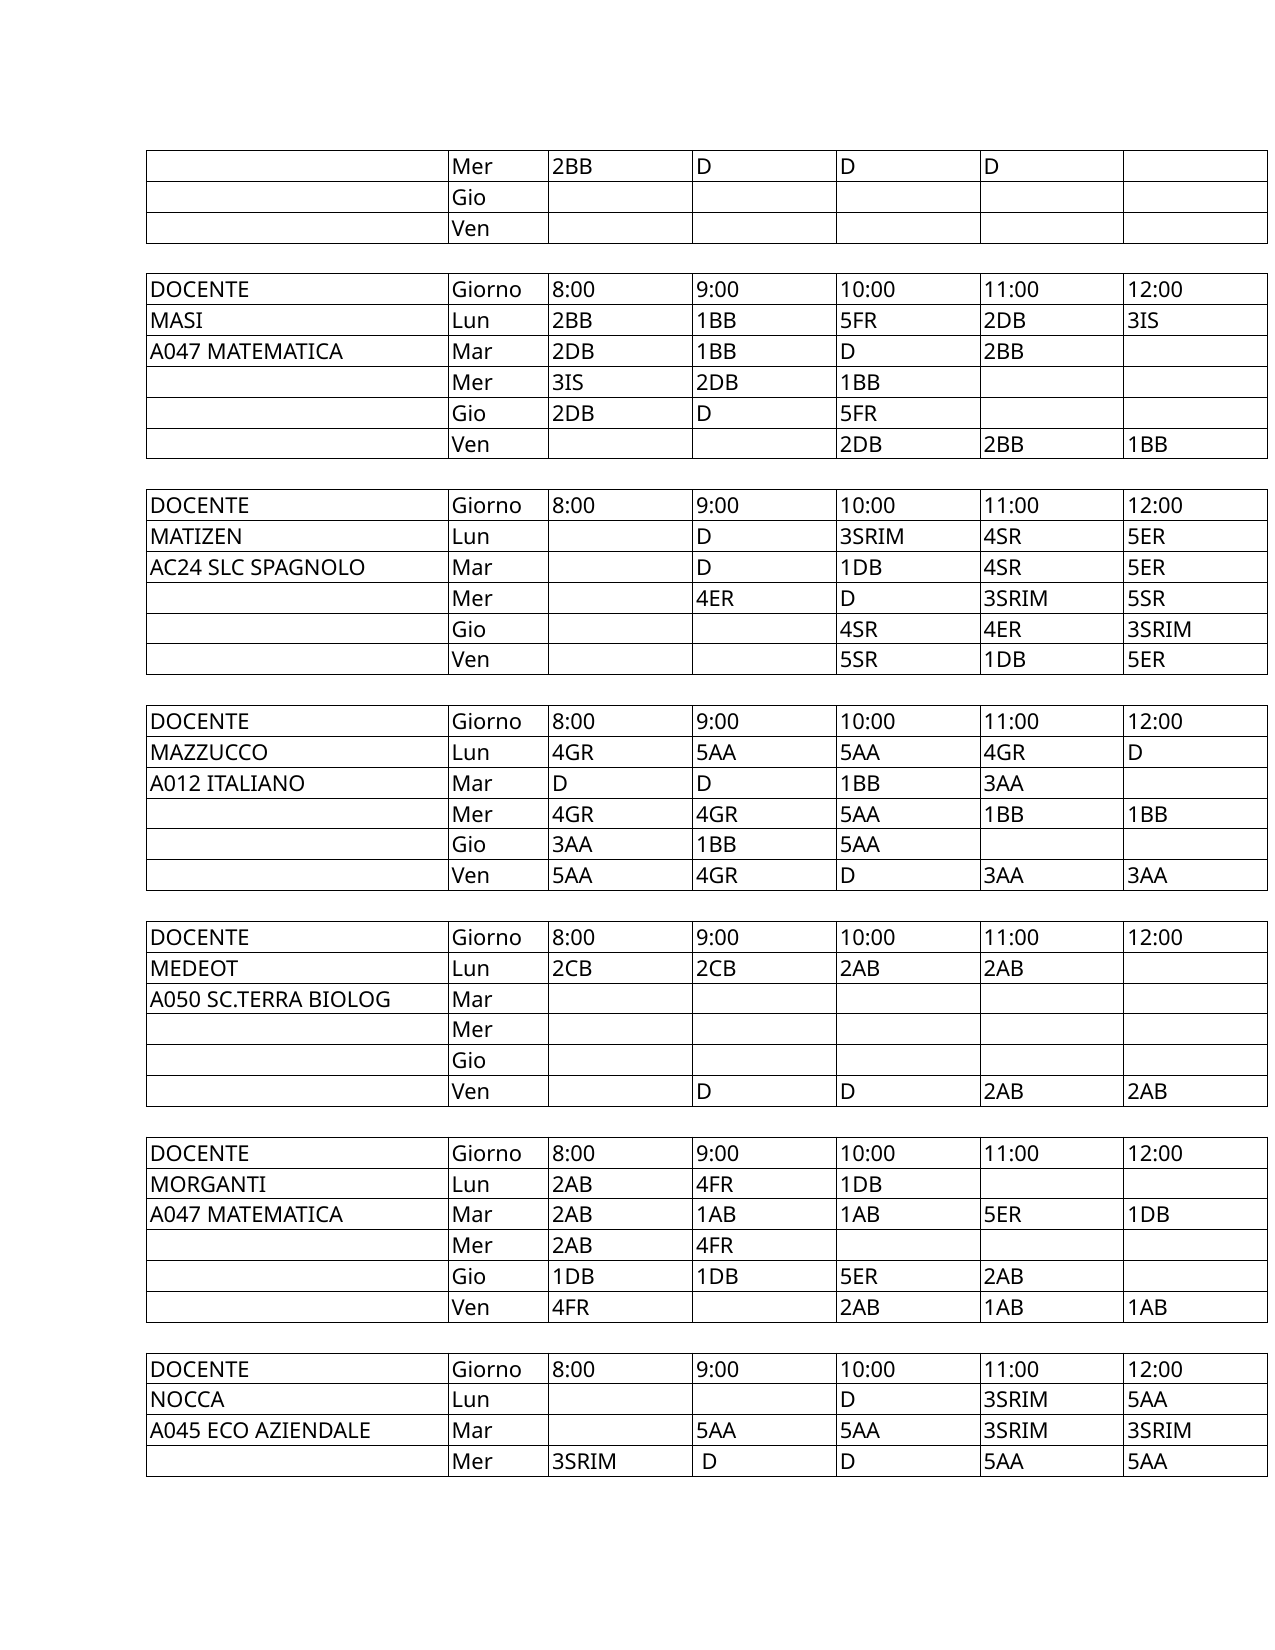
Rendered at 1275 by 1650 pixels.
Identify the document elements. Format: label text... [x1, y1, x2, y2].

table_cell [1124, 182, 1267, 212]
table_cell [693, 213, 836, 242]
table_cell D [693, 768, 836, 797]
table_cell [693, 1384, 836, 1414]
table_cell Lun [449, 1169, 548, 1198]
table_cell [693, 182, 836, 212]
table_cell 1AB [837, 1199, 980, 1229]
table_cell 4FR [693, 1169, 836, 1198]
table_header 9:00 [693, 1354, 836, 1383]
table_header 9:00 [693, 490, 836, 520]
table_cell A050 SC.TERRA BIOLOG [147, 984, 448, 1013]
table_cell [693, 614, 836, 643]
table_cell [1124, 1014, 1267, 1044]
table_header 9:00 [693, 1138, 836, 1167]
table_cell [147, 1446, 448, 1476]
table_cell 5AA [693, 1415, 836, 1445]
table_header 10:00 [837, 922, 980, 952]
table_header 8:00 [549, 274, 692, 304]
table_cell D [693, 1076, 836, 1106]
table_header DOCENTE [147, 1354, 448, 1383]
table_header 8:00 [549, 1138, 692, 1167]
table_header 8:00 [549, 490, 692, 520]
table_header 8:00 [549, 706, 692, 736]
table_header 11:00 [981, 274, 1123, 304]
table_cell [1124, 151, 1267, 181]
table_cell [981, 367, 1123, 397]
table_cell D [693, 151, 836, 181]
table_cell [1124, 1230, 1267, 1260]
table_cell [147, 829, 448, 859]
table_header DOCENTE [147, 706, 448, 736]
table_cell Mer [449, 583, 548, 612]
table_header Giorno [449, 274, 548, 304]
table_cell Mar [449, 984, 548, 1013]
table_cell 2AB [981, 1076, 1123, 1106]
table_header 12:00 [1124, 1138, 1267, 1167]
table_cell 3SRIM [1124, 614, 1267, 643]
table_cell Gio [449, 1045, 548, 1075]
table_cell Gio [449, 182, 548, 212]
table_cell [147, 614, 448, 643]
table_cell 3AA [1124, 860, 1267, 890]
table_header 11:00 [981, 1354, 1123, 1383]
table_cell [147, 367, 448, 397]
table_cell 3SRIM [981, 583, 1123, 612]
table_cell MASI [147, 305, 448, 335]
table_cell Mar [449, 768, 548, 797]
table_cell 5AA [1124, 1384, 1267, 1414]
table_cell Mer [449, 799, 548, 828]
table_cell MAZZUCCO [147, 737, 448, 767]
table_header Giorno [449, 490, 548, 520]
table_cell 2DB [549, 336, 692, 366]
table_cell D [837, 1384, 980, 1414]
table_cell 1DB [1124, 1199, 1267, 1229]
table_cell 4GR [693, 799, 836, 828]
table_cell A012 ITALIANO [147, 768, 448, 797]
table_cell [549, 1384, 692, 1414]
table_cell [1124, 213, 1267, 242]
table_cell Mer [449, 1446, 548, 1476]
table_cell 4SR [837, 614, 980, 643]
table_cell [549, 1014, 692, 1044]
table_cell [147, 583, 448, 612]
table_cell [981, 1045, 1123, 1075]
table_cell D [1124, 737, 1267, 767]
table_header 11:00 [981, 922, 1123, 952]
table_cell 5AA [837, 1415, 980, 1445]
table_cell 1AB [1124, 1292, 1267, 1322]
table_cell [693, 984, 836, 1013]
table_header 10:00 [837, 1354, 980, 1383]
table_cell Mer [449, 1230, 548, 1260]
table_cell [549, 614, 692, 643]
table_cell 3AA [549, 829, 692, 859]
table_header DOCENTE [147, 922, 448, 952]
table_cell Ven [449, 1292, 548, 1322]
table_cell [147, 429, 448, 458]
table_cell A047 MATEMATICA [147, 1199, 448, 1229]
table_cell 3IS [549, 367, 692, 397]
table_cell [147, 799, 448, 828]
table_cell 2AB [549, 1199, 692, 1229]
table_cell 2AB [981, 1261, 1123, 1291]
table_cell 1BB [693, 829, 836, 859]
table_cell D [549, 768, 692, 797]
table_cell Lun [449, 953, 548, 982]
table_cell 5SR [1124, 583, 1267, 612]
table_cell [147, 644, 448, 674]
table_cell [1124, 953, 1267, 982]
table_cell 5FR [837, 398, 980, 427]
table_cell 5AA [549, 860, 692, 890]
table_cell 2BB [549, 151, 692, 181]
table_cell A045 ECO AZIENDALE [147, 1415, 448, 1445]
table_cell Mar [449, 1199, 548, 1229]
table_cell [837, 1014, 980, 1044]
table_cell Mar [449, 336, 548, 366]
table_cell 5ER [837, 1261, 980, 1291]
table_header 11:00 [981, 1138, 1123, 1167]
table_cell 2CB [693, 953, 836, 982]
table_cell 1BB [1124, 429, 1267, 458]
table_cell [549, 984, 692, 1013]
table_cell 5ER [1124, 552, 1267, 582]
table_cell [837, 984, 980, 1013]
table_cell D [693, 552, 836, 582]
table_cell 4GR [981, 737, 1123, 767]
table_header 11:00 [981, 706, 1123, 736]
table_cell 5AA [837, 737, 980, 767]
table_header 12:00 [1124, 1354, 1267, 1383]
table_cell [549, 521, 692, 551]
table_cell [1124, 1045, 1267, 1075]
table_cell 4GR [549, 737, 692, 767]
table_cell AC24 SLC SPAGNOLO [147, 552, 448, 582]
table_header 8:00 [549, 922, 692, 952]
table_cell [981, 1169, 1123, 1198]
table_cell [693, 429, 836, 458]
table_cell [147, 182, 448, 212]
table_cell [147, 1261, 448, 1291]
table_cell Lun [449, 737, 548, 767]
table_cell [837, 182, 980, 212]
table_cell [1124, 398, 1267, 427]
table_cell 3SRIM [1124, 1415, 1267, 1445]
table_cell 5ER [1124, 521, 1267, 551]
table_cell 1DB [837, 1169, 980, 1198]
table_cell 2AB [1124, 1076, 1267, 1106]
table_cell 2DB [981, 305, 1123, 335]
table_header 10:00 [837, 706, 980, 736]
table_cell 2DB [693, 367, 836, 397]
table_cell D [693, 521, 836, 551]
table_cell 3AA [981, 860, 1123, 890]
table_cell D [837, 1446, 980, 1476]
table_cell 3SRIM [837, 521, 980, 551]
table_cell [981, 829, 1123, 859]
table_cell 1BB [981, 799, 1123, 828]
table_cell [693, 1014, 836, 1044]
table_cell Ven [449, 429, 548, 458]
table_cell 1DB [837, 552, 980, 582]
table_cell 5FR [837, 305, 980, 335]
table_cell [693, 1292, 836, 1322]
table_cell Ven [449, 1076, 548, 1106]
table_cell D [693, 1446, 836, 1476]
table_cell 4ER [981, 614, 1123, 643]
table_cell [1124, 768, 1267, 797]
table_cell 4ER [693, 583, 836, 612]
table_cell 1AB [693, 1199, 836, 1229]
table_cell Ven [449, 213, 548, 242]
table_cell 3SRIM [981, 1384, 1123, 1414]
table_header 8:00 [549, 1354, 692, 1383]
table_cell 5AA [1124, 1446, 1267, 1476]
table_cell 1BB [1124, 799, 1267, 828]
table_cell Lun [449, 521, 548, 551]
table_header Giorno [449, 1354, 548, 1383]
table_cell 2AB [837, 1292, 980, 1322]
table_cell 5SR [837, 644, 980, 674]
table_cell [1124, 829, 1267, 859]
table_cell 4FR [549, 1292, 692, 1322]
table_cell NOCCA [147, 1384, 448, 1414]
table_header Giorno [449, 922, 548, 952]
table_cell 4SR [981, 552, 1123, 582]
table_header Giorno [449, 1138, 548, 1167]
table_cell 5ER [981, 1199, 1123, 1229]
table_cell 3SRIM [981, 1415, 1123, 1445]
table_cell [981, 1014, 1123, 1044]
table_cell 5AA [837, 799, 980, 828]
table_cell 1DB [981, 644, 1123, 674]
table_cell 5AA [693, 737, 836, 767]
table_header DOCENTE [147, 490, 448, 520]
table_header 11:00 [981, 490, 1123, 520]
table_header 9:00 [693, 922, 836, 952]
table_cell Mar [449, 552, 548, 582]
table_cell D [837, 583, 980, 612]
table_header DOCENTE [147, 274, 448, 304]
table_cell 4GR [549, 799, 692, 828]
table_cell MORGANTI [147, 1169, 448, 1198]
table_header 10:00 [837, 490, 980, 520]
table_header 9:00 [693, 274, 836, 304]
table_cell [549, 644, 692, 674]
table_cell Lun [449, 305, 548, 335]
table_cell 2DB [549, 398, 692, 427]
table_cell [981, 1230, 1123, 1260]
table_cell 5ER [1124, 644, 1267, 674]
table_cell [147, 1045, 448, 1075]
table_cell 2AB [549, 1230, 692, 1260]
table_cell [147, 151, 448, 181]
table_header 12:00 [1124, 490, 1267, 520]
table_cell Gio [449, 614, 548, 643]
table_cell [549, 429, 692, 458]
table_cell [981, 213, 1123, 242]
table_cell 2AB [981, 953, 1123, 982]
table_header 12:00 [1124, 274, 1267, 304]
table_cell Gio [449, 1261, 548, 1291]
table_cell [147, 1292, 448, 1322]
table_cell Gio [449, 398, 548, 427]
table_cell 1DB [693, 1261, 836, 1291]
table_cell 5AA [837, 829, 980, 859]
table_cell 3AA [981, 768, 1123, 797]
table_cell Gio [449, 829, 548, 859]
table_cell 1BB [693, 336, 836, 366]
table_cell Mar [449, 1415, 548, 1445]
table_cell 4SR [981, 521, 1123, 551]
table_cell [981, 984, 1123, 1013]
table_cell [981, 182, 1123, 212]
table_header 9:00 [693, 706, 836, 736]
table_cell Ven [449, 860, 548, 890]
table_header 10:00 [837, 274, 980, 304]
table_cell 1AB [981, 1292, 1123, 1322]
table_cell 4FR [693, 1230, 836, 1260]
table_cell [1124, 1261, 1267, 1291]
table_cell 2AB [837, 953, 980, 982]
table_cell 2DB [837, 429, 980, 458]
table_cell D [693, 398, 836, 427]
table_cell MATIZEN [147, 521, 448, 551]
table_cell [549, 182, 692, 212]
table_cell Ven [449, 644, 548, 674]
table_cell 3SRIM [549, 1446, 692, 1476]
table_cell [147, 1076, 448, 1106]
table_cell 4GR [693, 860, 836, 890]
table_cell D [837, 860, 980, 890]
table_cell [693, 1045, 836, 1075]
table_cell 5AA [981, 1446, 1123, 1476]
table_cell 1BB [693, 305, 836, 335]
table_cell [147, 398, 448, 427]
table_cell D [837, 151, 980, 181]
table_cell [981, 398, 1123, 427]
table_header 12:00 [1124, 922, 1267, 952]
table_cell [837, 1045, 980, 1075]
table_cell [147, 213, 448, 242]
table_cell 2CB [549, 953, 692, 982]
table_cell [147, 1014, 448, 1044]
table_cell [1124, 1169, 1267, 1198]
table_cell MEDEOT [147, 953, 448, 982]
table_header 12:00 [1124, 706, 1267, 736]
table_cell Mer [449, 367, 548, 397]
table_cell Mer [449, 1014, 548, 1044]
table_cell A047 MATEMATICA [147, 336, 448, 366]
table_cell [147, 860, 448, 890]
table_cell [1124, 367, 1267, 397]
table_cell 2BB [549, 305, 692, 335]
table_cell 3IS [1124, 305, 1267, 335]
table_cell [549, 1076, 692, 1106]
table_cell Mer [449, 151, 548, 181]
table_cell 2AB [549, 1169, 692, 1198]
table_cell [549, 583, 692, 612]
table_cell 1DB [549, 1261, 692, 1291]
table_cell 2BB [981, 336, 1123, 366]
table_header Giorno [449, 706, 548, 736]
table_cell [837, 1230, 980, 1260]
table_cell [693, 644, 836, 674]
table_cell D [837, 336, 980, 366]
table_cell 1BB [837, 768, 980, 797]
table_cell [549, 552, 692, 582]
table_cell 1BB [837, 367, 980, 397]
table_cell [549, 1045, 692, 1075]
table_cell [147, 1230, 448, 1260]
table_cell 2BB [981, 429, 1123, 458]
table_cell [837, 213, 980, 242]
table_cell D [837, 1076, 980, 1106]
table_cell [549, 213, 692, 242]
table_cell [1124, 336, 1267, 366]
table_cell [549, 1415, 692, 1445]
table_cell Lun [449, 1384, 548, 1414]
table_header 10:00 [837, 1138, 980, 1167]
table_cell [1124, 984, 1267, 1013]
table_cell D [981, 151, 1123, 181]
table_header DOCENTE [147, 1138, 448, 1167]
